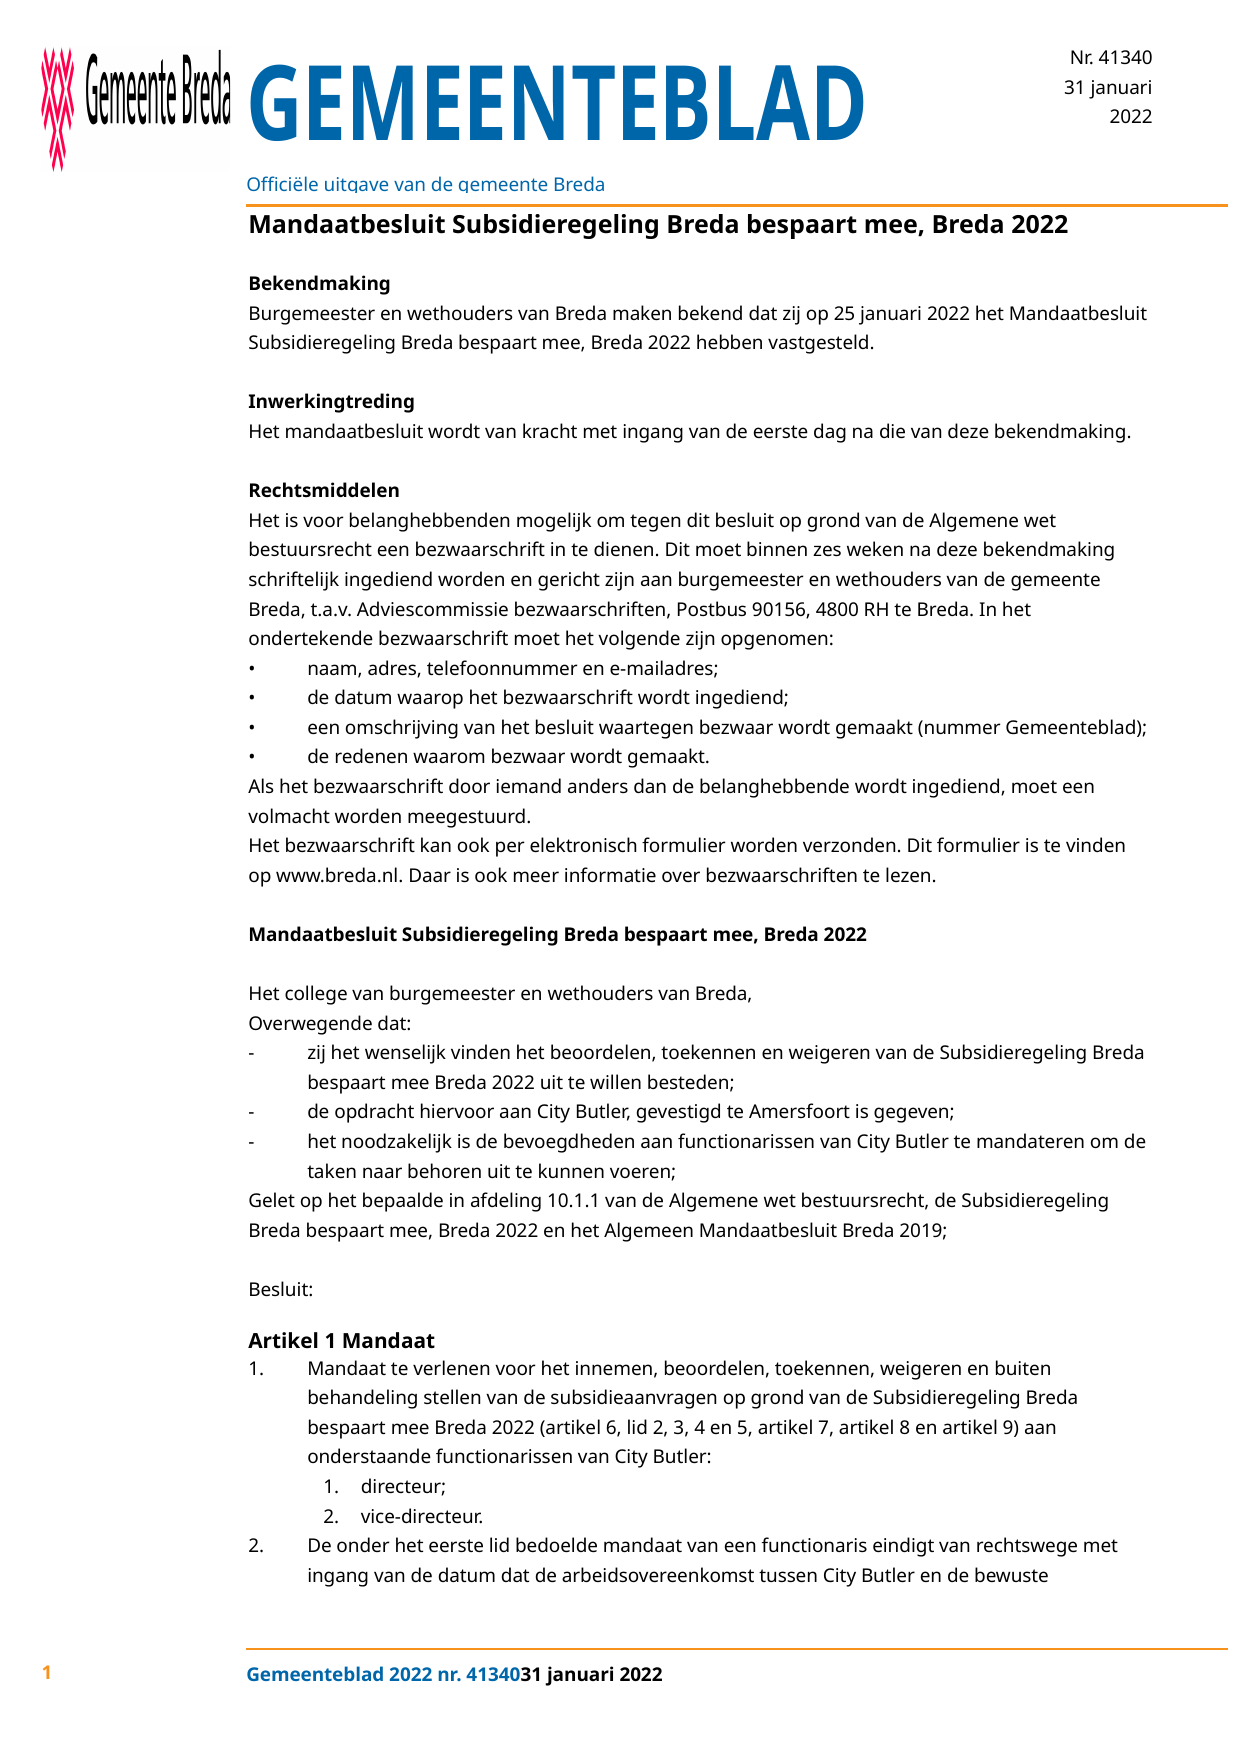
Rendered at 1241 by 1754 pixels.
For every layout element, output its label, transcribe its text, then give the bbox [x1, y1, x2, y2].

list een omschrijving van het besluit waartegen bezwaar wordt gemaakt (nummer Gemeenteblad); [248, 714, 1152, 740]
list vice-directeur. [323, 1503, 1152, 1529]
text Artikel 1 Mandaat [248, 1327, 1152, 1355]
text Het college van burgemeester en wethouders van Breda, [248, 980, 1152, 1006]
text Besluit: [248, 1276, 1152, 1302]
text Als het bezwaarschrift door iemand anders dan de belanghebbende wordt ingediend, moet een volmacht worden meegestuurd. [248, 773, 1152, 828]
text Gelet op het bepaalde in afdeling 10.1.1 van de Algemene wet bestuursrecht, de Subsidieregeling Breda bespaart mee, Breda 2022 en het Algemeen Mandaatbesluit Breda 2019; [248, 1187, 1152, 1243]
text Mandaatbesluit Subsidieregeling Breda bespaart mee, Breda 2022 [248, 921, 1152, 947]
list naam, adres, telefoonnummer en e-mailadres; [248, 655, 1152, 681]
text Het is voor belanghebbenden mogelijk om tegen dit besluit op grond van de Algemene wet bestuursrecht een bezwaarschrift in te dienen. Dit moet binnen zes weken na deze bekendmaking schriftelijk ingediend worden en gericht zijn aan burgemeester en wethouders van de gemeente Breda, t.a.v. Adviescommissie bezwaarschriften, Postbus 90156, 4800 RH te Breda. In het ondertekende bezwaarschrift moet het volgende zijn opgenomen: [248, 507, 1152, 651]
text Het mandaatbesluit wordt van kracht met ingang van de eerste dag na die van deze bekendmaking. [248, 418, 1152, 444]
list De onder het eerste lid bedoelde mandaat van een functionaris eindigt van rechtswege met ingang van de datum dat de arbeidsovereenkomst tussen City Butler en de bewuste [248, 1532, 1152, 1588]
list de opdracht hiervoor aan City Butler, gevestigd te Amersfoort is gegeven; [248, 1099, 1152, 1124]
list de redenen waarom bezwaar wordt gemaakt. [248, 744, 1152, 769]
text Rechtsmiddelen [248, 477, 1152, 503]
list directeur; [323, 1473, 1152, 1499]
list Mandaat te verlenen voor het innemen, beoordelen, toekennen, weigeren en buiten behandeling stellen van de subsidieaanvragen op grond van de Subsidieregeling Breda bespaart mee Breda 2022 (artikel 6, lid 2, 3, 4 en 5, artikel 7, artikel 8 en artikel 9) aan onderstaande functionarissen van City Butler: [248, 1355, 1152, 1469]
text Mandaatbesluit Subsidieregeling Breda bespaart mee, Breda 2022 [248, 207, 1152, 241]
list zij het wenselijk vinden het beoordelen, toekennen en weigeren van de Subsidieregeling Breda bespaart mee Breda 2022 uit te willen besteden; [248, 1039, 1152, 1095]
list de datum waarop het bezwaarschrift wordt ingediend; [248, 684, 1152, 710]
text Bekendmaking [248, 270, 1152, 296]
text Het bezwaarschrift kan ook per elektronisch formulier worden verzonden. Dit formulier is te vinden op www.breda.nl. Daar is ook meer informatie over bezwaarschriften te lezen. [248, 832, 1152, 888]
text Burgemeester en wethouders van Breda maken bekend dat zij op 25 januari 2022 het Mandaatbesluit Subsidieregeling Breda bespaart mee, Breda 2022 hebben vastgesteld. [248, 300, 1152, 355]
picture [41, 47, 231, 172]
list het noodzakelijk is de bevoegdheden aan functionarissen van City Butler te mandateren om de taken naar behoren uit te kunnen voeren; [248, 1128, 1152, 1183]
text Overwegende dat: [248, 1010, 1152, 1036]
text Inwerkingtreding [248, 389, 1152, 414]
